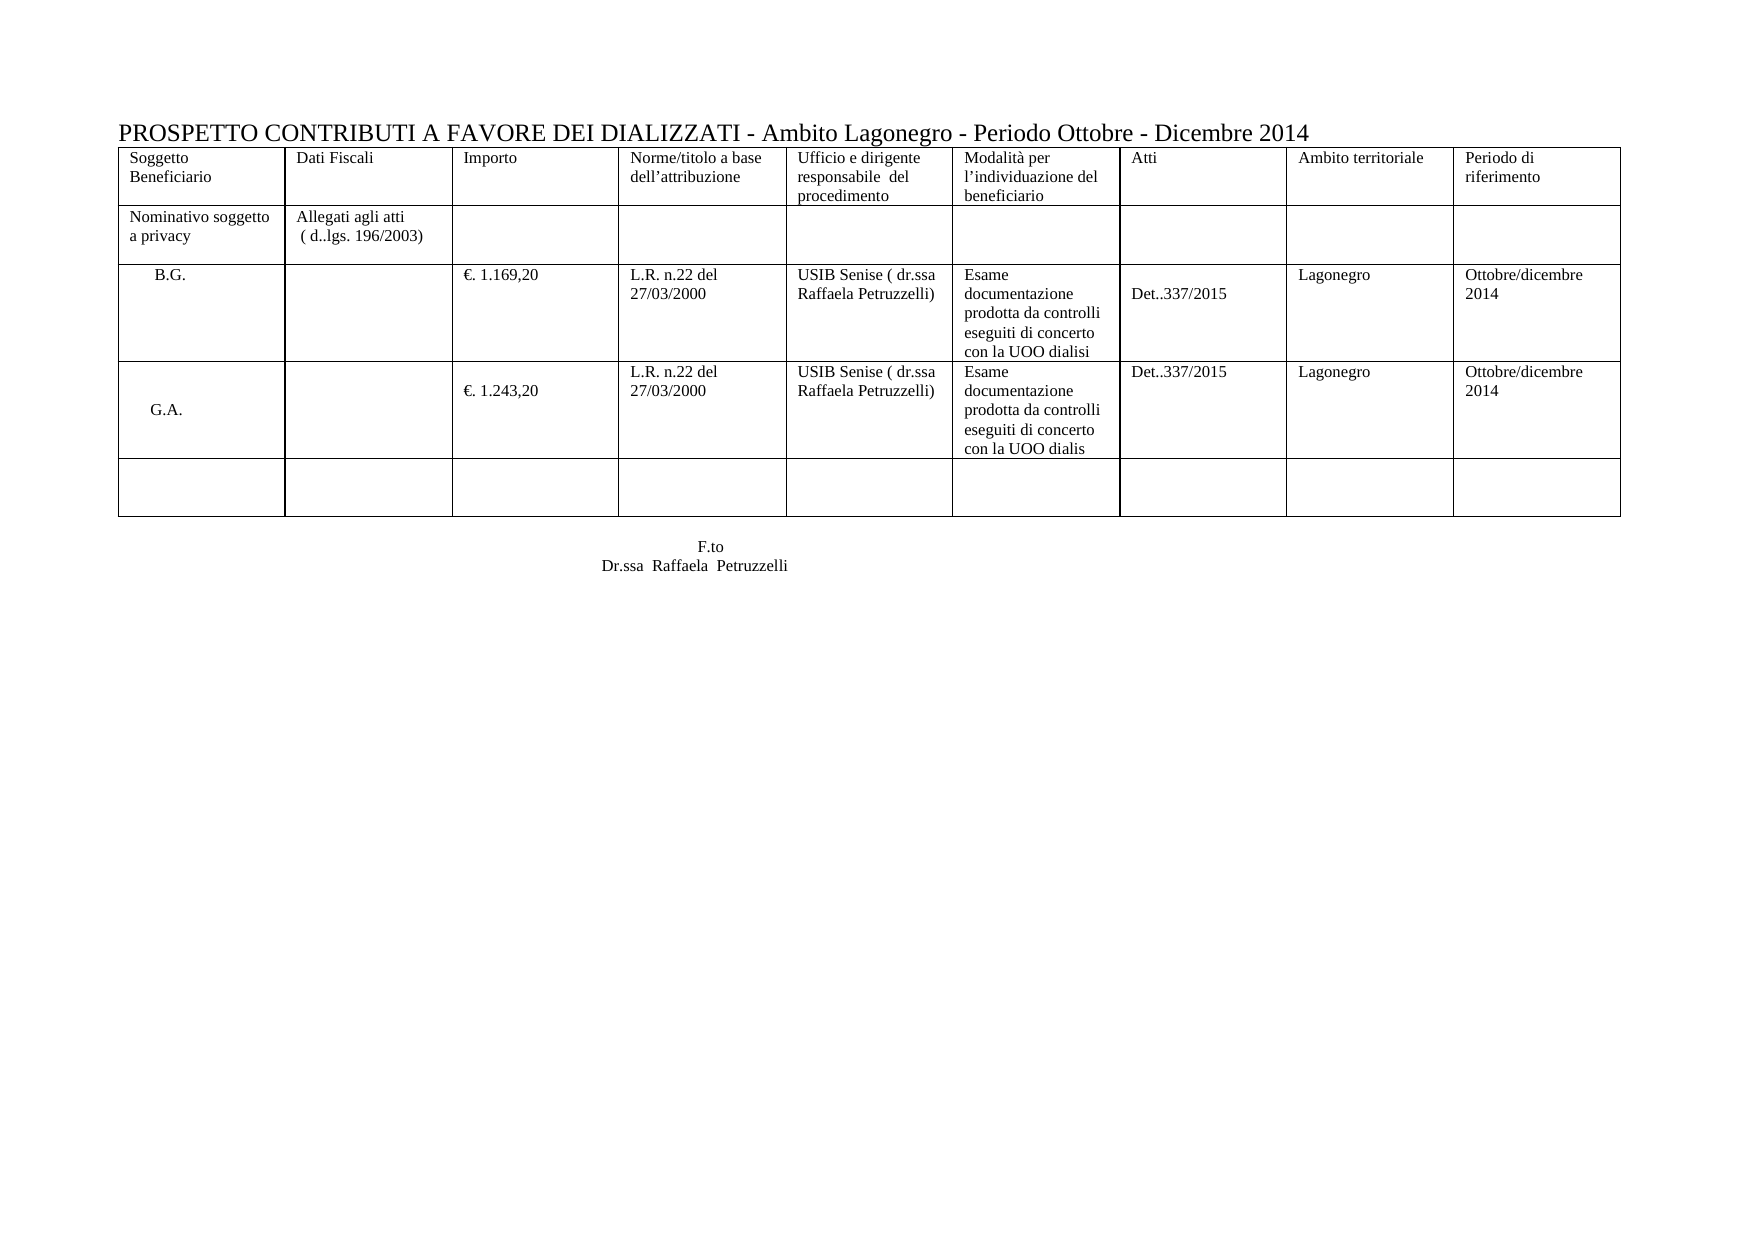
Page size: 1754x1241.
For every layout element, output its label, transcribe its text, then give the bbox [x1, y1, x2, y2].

table_header Norme/titolo a base dell’attribuzione [619, 148, 786, 205]
table_cell L.R. n.22 del 27/03/2000 [619, 265, 786, 361]
table_cell Lagonegro [1287, 265, 1453, 361]
table_cell [286, 362, 452, 458]
table_cell Lagonegro [1287, 362, 1453, 458]
table_cell [1121, 206, 1286, 264]
table_cell [1121, 459, 1286, 516]
table_cell [119, 459, 284, 516]
table_cell Ottobre/dicembre 2014 [1454, 362, 1620, 458]
table_cell [619, 206, 786, 264]
table_cell [1287, 206, 1453, 264]
table_cell B.G. [119, 265, 284, 361]
table_cell [453, 206, 618, 264]
table_header Ufficio e dirigente responsabile del procedimento [787, 148, 952, 205]
table_cell [453, 459, 618, 516]
table_cell G.A. [119, 362, 284, 458]
table_cell [619, 459, 786, 516]
text Dr.ssa Raffaela Petruzzelli [118, 556, 1606, 575]
table_cell [1287, 459, 1453, 516]
table_header Ambito territoriale [1287, 148, 1453, 205]
table_header Dati Fiscali [286, 148, 452, 205]
text PROSPETTO CONTRIBUTI A FAVORE DEI DIALIZZATI - Ambito Lagonegro - Periodo Ottobre - Dicembre 2014 [118, 118, 1606, 147]
table_header Soggetto Beneficiario [119, 148, 284, 205]
table_header Modalità per l’individuazione del beneficiario [953, 148, 1119, 205]
table_cell [286, 459, 452, 516]
table_cell [953, 459, 1119, 516]
table_cell [1454, 206, 1620, 264]
table_cell [787, 206, 952, 264]
table_header Atti [1121, 148, 1286, 205]
table_header Importo [453, 148, 618, 205]
table_cell €. 1.243,20 [453, 362, 618, 458]
table_cell Ottobre/dicembre 2014 [1454, 265, 1620, 361]
table_cell USIB Senise ( dr.ssa Raffaela Petruzzelli) [787, 265, 952, 361]
table_cell Esame documentazione prodotta da controlli eseguiti di concerto con la UOO dialisi [953, 265, 1119, 361]
table_cell [1454, 459, 1620, 516]
table_cell L.R. n.22 del 27/03/2000 [619, 362, 786, 458]
table_header Periodo di riferimento [1454, 148, 1620, 205]
table_cell Allegati agli atti ( d..lgs. 196/2003) [286, 206, 452, 264]
text F.to [118, 536, 1606, 556]
table_cell USIB Senise ( dr.ssa Raffaela Petruzzelli) [787, 362, 952, 458]
table_cell [787, 459, 952, 516]
table_cell €. 1.169,20 [453, 265, 618, 361]
table_cell Esame documentazione prodotta da controlli eseguiti di concerto con la UOO dialis [953, 362, 1119, 458]
table_cell [953, 206, 1119, 264]
table_cell Det..337/2015 [1121, 362, 1286, 458]
table_cell [286, 265, 452, 361]
table_cell Det..337/2015 [1121, 265, 1286, 361]
table_cell Nominativo soggetto a privacy [119, 206, 284, 264]
